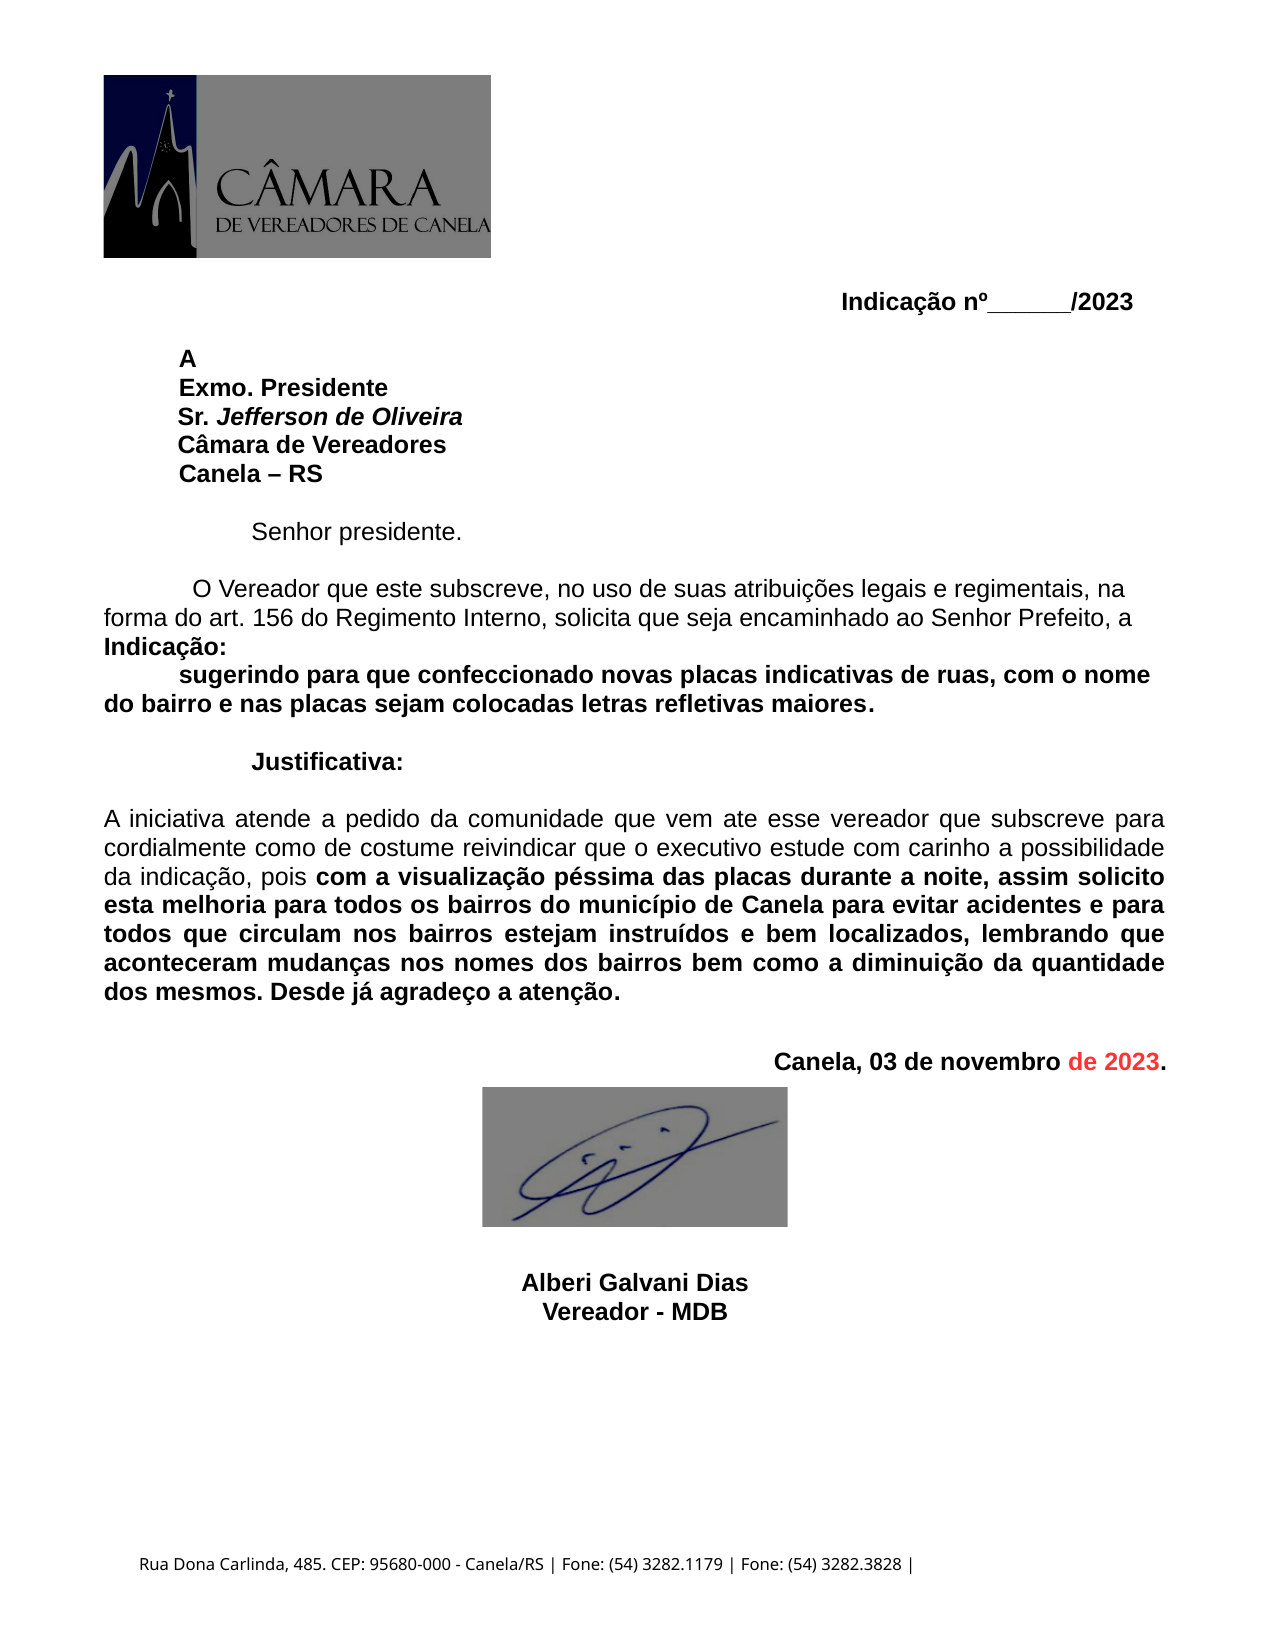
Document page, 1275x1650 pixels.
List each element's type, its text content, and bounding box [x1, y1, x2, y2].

text A [103, 344, 1167, 373]
text Indicação nº______/2023 [103, 287, 1167, 315]
text Canela, 03 de novembro de 2023. [103, 1047, 1167, 1075]
text A iniciativa atende a pedido da comunidade que vem ate esse vereador que subscreve para cordialmente como de costume reivindicar que o executivo estude com carinho a possibilidade da indicação, pois com a visualização péssima das placas durante a noite, assim solicito esta melhoria para todos os bairros do município de Canela para evitar acidentes e para todos que circulam nos bairros estejam instruídos e bem localizados, lembrando que aconteceram mudanças nos nomes dos bairros bem como a diminuição da quantidade dos mesmos. Desde já agradeço a atenção. [103, 804, 1167, 1005]
text Exmo. Presidente [103, 373, 1167, 402]
text Senhor presidente. [103, 517, 1167, 545]
text Câmara de Vereadores [103, 430, 1167, 459]
text Sr. Jefferson de Oliveira [103, 402, 1167, 430]
text sugerindo para que confeccionado novas placas indicativas de ruas, com o nome do bairro e nas placas sejam colocadas letras refletivas maiores. [103, 660, 1165, 718]
text Justificativa: [103, 747, 1167, 775]
text Vereador - MDB [103, 1297, 1167, 1326]
text O Vereador que este subscreve, no uso de suas atribuições legais e regimentais, na forma do art. 156 do Regimento Interno, solicita que seja encaminhado ao Senhor Prefeito, a Indicação: [103, 574, 1165, 660]
text Canela – RS [103, 459, 1167, 488]
text Alberi Galvani Dias [103, 1268, 1167, 1297]
